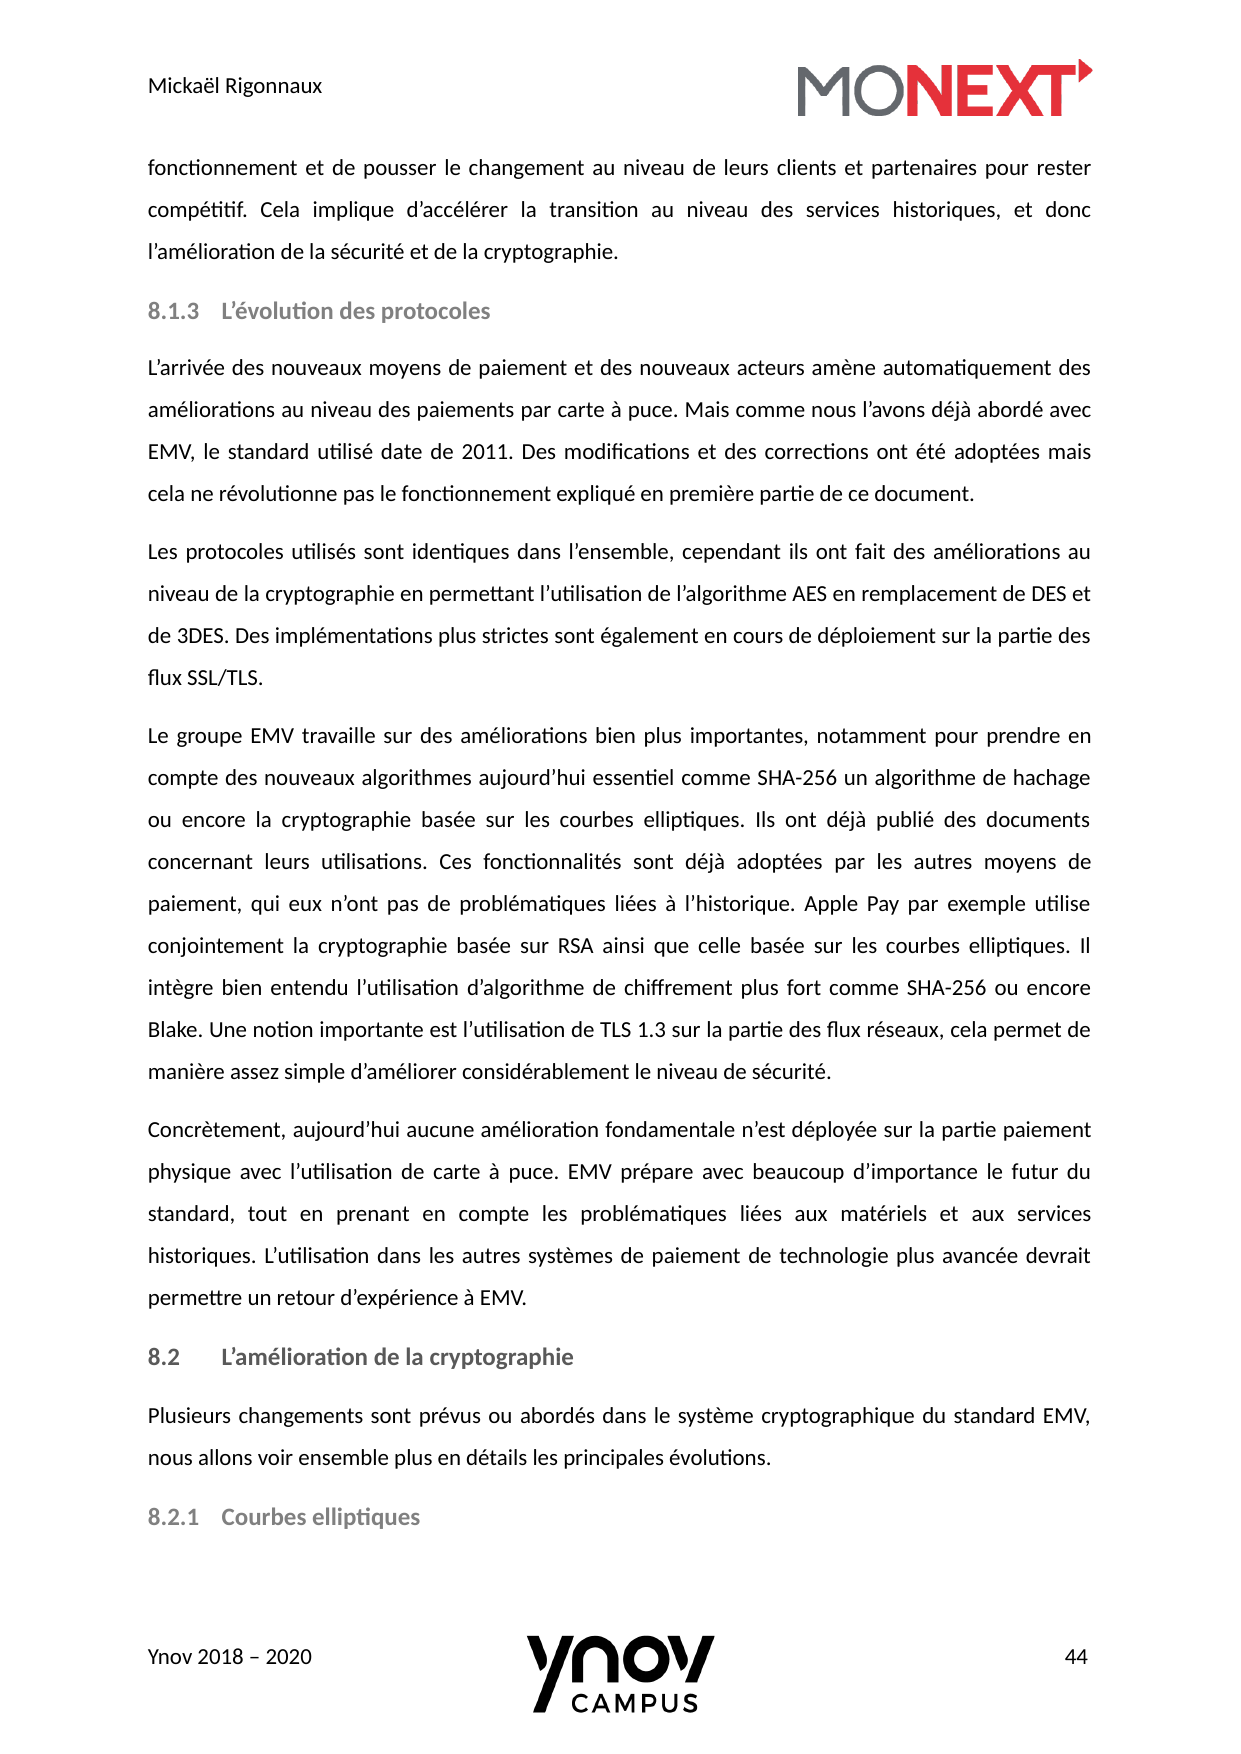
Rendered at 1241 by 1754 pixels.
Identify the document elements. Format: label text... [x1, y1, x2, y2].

text Plusieurs changements sont prévus ou abordés dans le système cryptographique du standard EMV, nous allons voir ensemble plus en détails les principales évolutions. [148, 1401, 1093, 1471]
text fonctionnement et de pousser le changement au niveau de leurs clients et partenaires pour rester compétitif. Cela implique d’accélérer la transition au niveau des services historiques, et donc l’amélioration de la sécurité et de la cryptographie. [148, 153, 1093, 265]
text L’arrivée des nouveaux moyens de paiement et des nouveaux acteurs amène automatiquement des améliorations au niveau des paiements par carte à puce. Mais comme nous l’avons déjà abordé avec EMV, le standard utilisé date de 2011. Des modifications et des corrections ont été adoptées mais cela ne révolutionne pas le fonctionnement expliqué en première partie de ce document. [148, 353, 1093, 507]
subtitle L’évolution des protocoles [148, 295, 1093, 326]
subtitle L’amélioration de la cryptographie [148, 1341, 1093, 1371]
subtitle Courbes elliptiques [148, 1501, 1093, 1531]
text Le groupe EMV travaille sur des améliorations bien plus importantes, notamment pour prendre en compte des nouveaux algorithmes aujourd’hui essentiel comme SHA-256 un algorithme de hachage ou encore la cryptographie basée sur les courbes elliptiques. Ils ont déjà publié des documents concernant leurs utilisations. Ces fonctionnalités sont déjà adoptées par les autres moyens de paiement, qui eux n’ont pas de problématiques liées à l’historique. Apple Pay par exemple utilise conjointement la cryptographie basée sur RSA ainsi que celle basée sur les courbes elliptiques. Il intègre bien entendu l’utilisation d’algorithme de chiffrement plus fort comme SHA-256 ou encore Blake. Une notion importante est l’utilisation de TLS 1.3 sur la partie des flux réseaux, cela permet de manière assez simple d’améliorer considérablement le niveau de sécurité. [148, 721, 1093, 1085]
text Les protocoles utilisés sont identiques dans l’ensemble, cependant ils ont fait des améliorations au niveau de la cryptographie en permettant l’utilisation de l’algorithme AES en remplacement de DES et de 3DES. Des implémentations plus strictes sont également en cours de déploiement sur la partie des flux SSL/TLS. [148, 537, 1093, 691]
picture [798, 59, 1093, 116]
picture [508, 1617, 732, 1730]
text Concrètement, aujourd’hui aucune amélioration fondamentale n’est déployée sur la partie paiement physique avec l’utilisation de carte à puce. EMV prépare avec beaucoup d’importance le futur du standard, tout en prenant en compte les problématiques liées aux matériels et aux services historiques. L’utilisation dans les autres systèmes de paiement de technologie plus avancée devrait permettre un retour d’expérience à EMV. [148, 1115, 1093, 1311]
